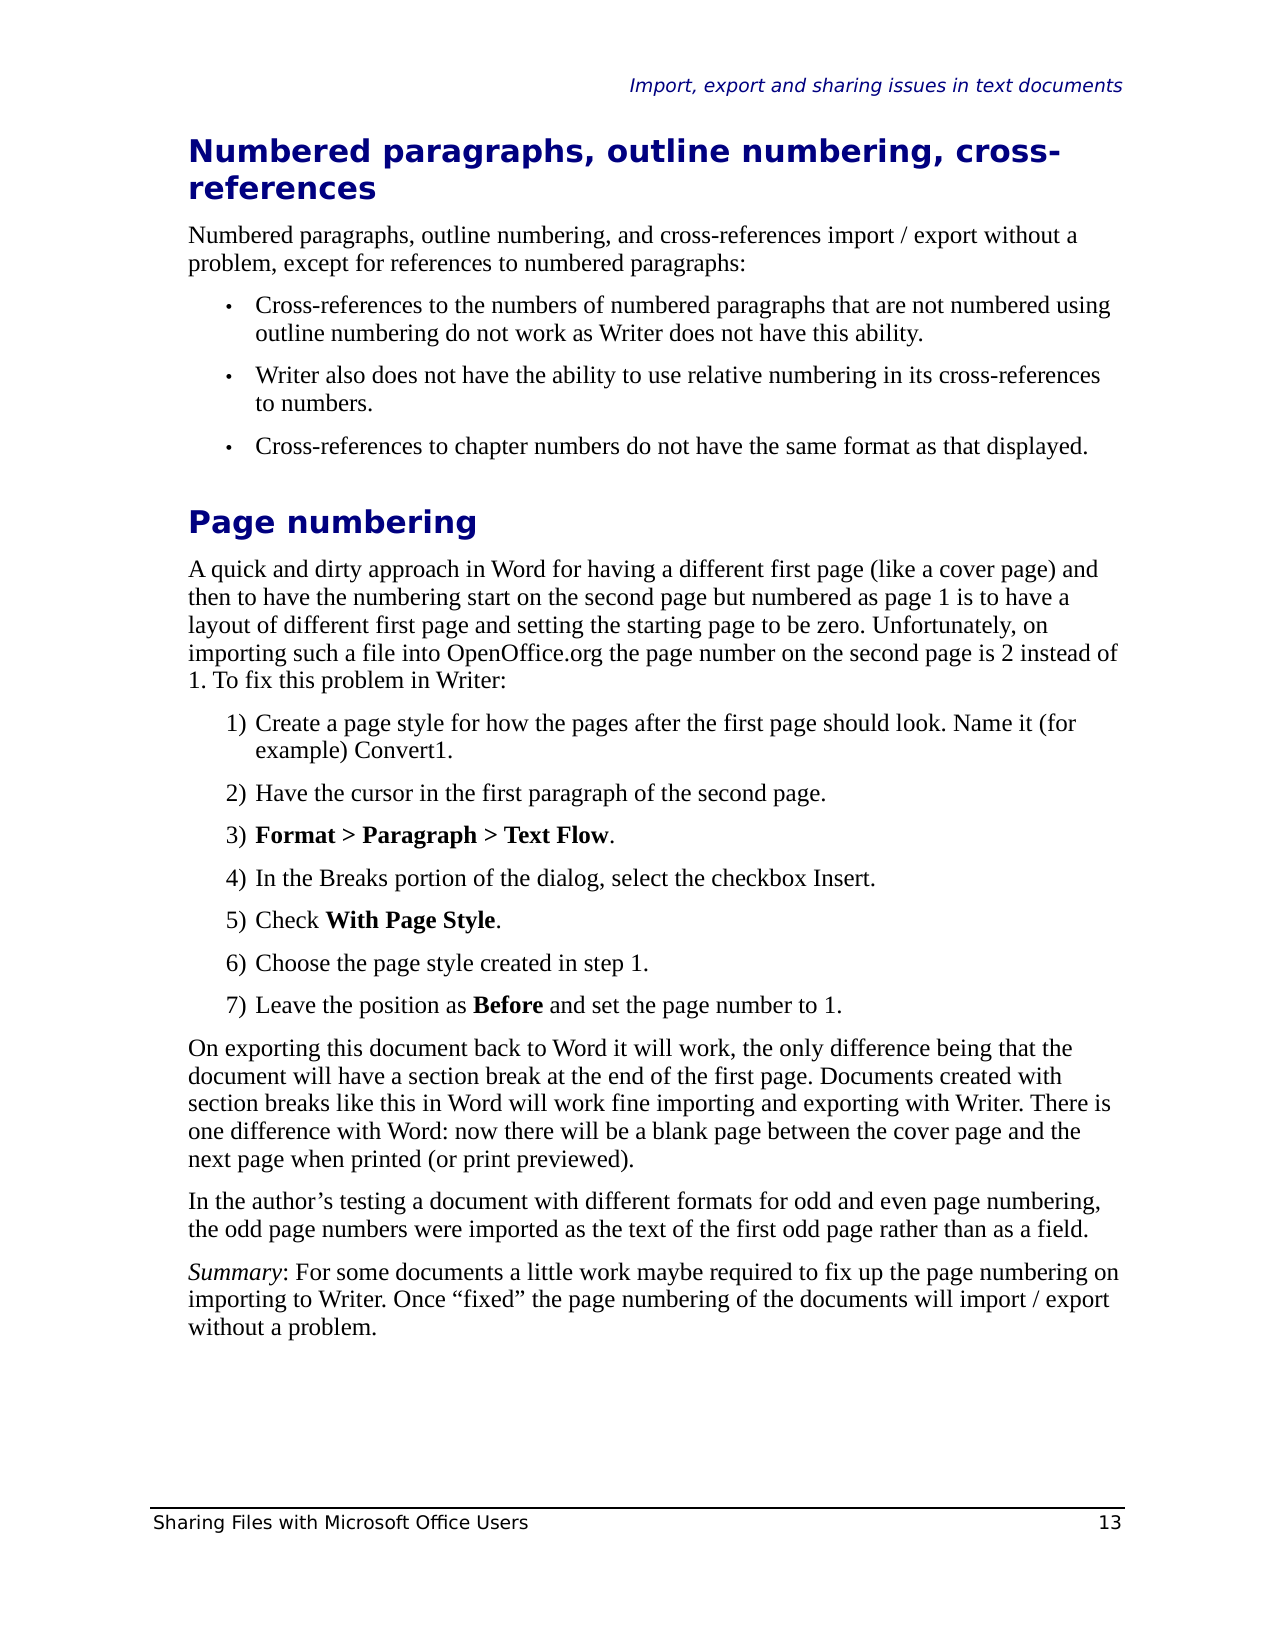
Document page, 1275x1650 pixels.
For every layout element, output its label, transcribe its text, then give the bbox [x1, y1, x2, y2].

list Check With Page Style. [226, 907, 1125, 934]
list Have the cursor in the first paragraph of the second page. [226, 779, 1125, 807]
list In the Breaks portion of the dialog, select the checkbox Insert. [226, 864, 1125, 892]
text In the author’s testing a document with different formats for odd and even page numbering, the odd page numbers were imported as the text of the first odd page rather than as a field. [188, 1187, 1125, 1243]
text On exporting this document back to Word it will work, the only difference being that the document will have a section break at the end of the first page. Documents created with section breaks like this in Word will work fine importing and exporting with Writer. There is one difference with Word: now there will be a blank page between the cover page and the next page when printed (or print previewed). [188, 1034, 1125, 1173]
list Choose the page style created in step 1. [226, 949, 1125, 977]
list Leave the position as Before and set the page number to 1. [226, 992, 1125, 1019]
list Cross-references to the numbers of numbered paragraphs that are not numbered using outline numbering do not work as Writer does not have this ability. [226, 291, 1125, 347]
text Numbered paragraphs, outline numbering, and cross-references import / export without a problem, except for references to numbered paragraphs: [188, 221, 1125, 277]
text Summary: For some documents a little work maybe required to fix up the page numbering on importing to Writer. Once “fixed” the page numbering of the documents will import / export without a problem. [188, 1258, 1125, 1341]
list Format > Paragraph > Text Flow. [226, 822, 1125, 849]
list Cross-references to chapter numbers do not have the same format as that displayed. [226, 432, 1125, 459]
text A quick and dirty approach in Word for having a different first page (like a cover page) and then to have the numbering start on the second page but numbered as page 1 is to have a layout of different first page and setting the starting page to be zero. Unfortunately, on importing such a file into OpenOffice.org the page number on the second page is 2 instead of 1. To fix this problem in Writer: [188, 556, 1125, 694]
list Create a page style for how the pages after the first page should look. Name it (for example) Convert1. [226, 709, 1125, 764]
subtitle Page numbering [188, 504, 1125, 541]
list Writer also does not have the ability to use relative numbering in its cross-references to numbers. [226, 362, 1125, 417]
subtitle Numbered paragraphs, outline numbering, cross-references [188, 134, 1125, 206]
